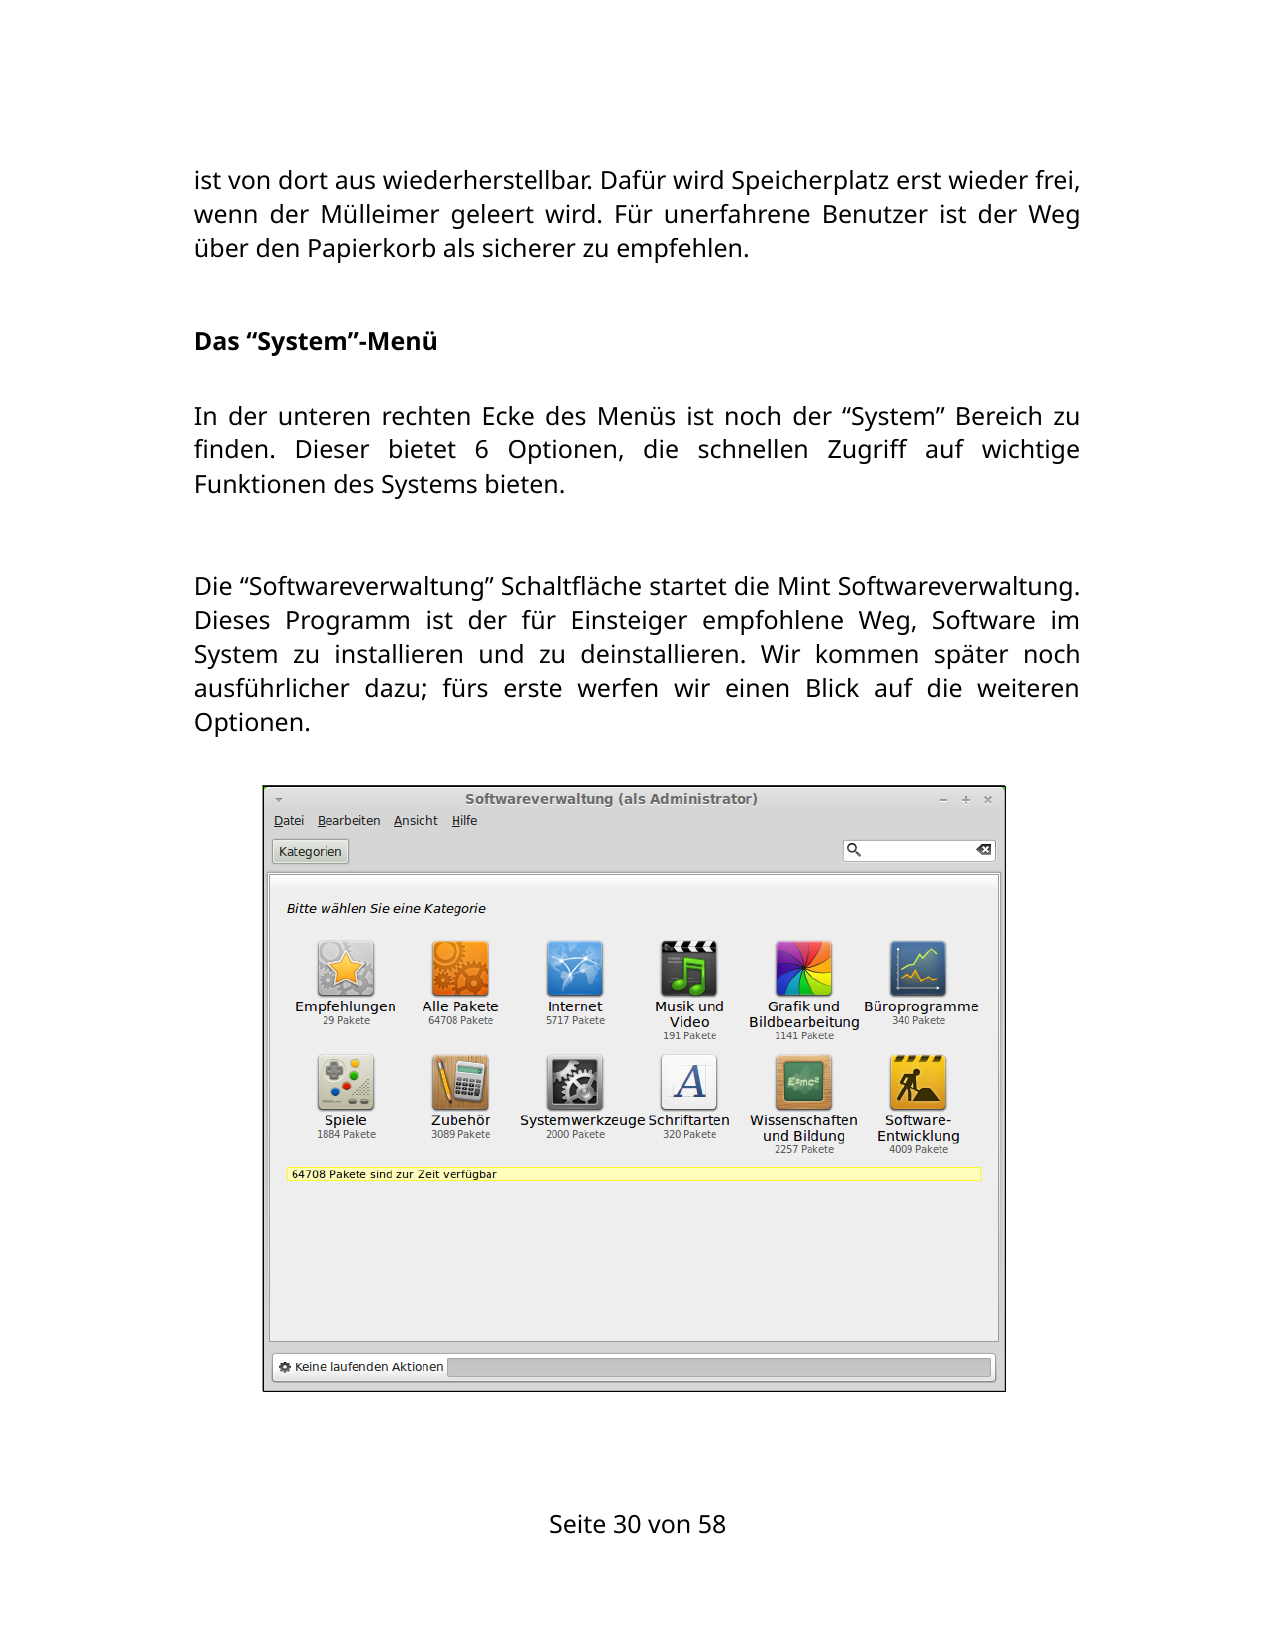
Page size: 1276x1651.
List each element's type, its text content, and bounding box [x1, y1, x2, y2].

text In der unteren rechten Ecke des Menüs ist noch der “System” Bereich zu finden. Dieser bietet 6 Optionen, die schnellen Zugriff auf wichtige Funktionen des Systems bieten. [187, 398, 1088, 500]
text Die “Softwareverwaltung” Schaltfläche startet die Mint Softwareverwaltung. Dieses Programm ist der für Einsteiger empfohlene Weg, Software im System zu installieren und zu deinstallieren. Wir kommen später noch ausführlicher dazu; fürs erste werfen wir einen Blick auf die weiteren Optionen. [187, 568, 1088, 739]
text ist von dort aus wiederherstellbar. Dafür wird Speicherplatz erst wieder frei, wenn der Mülleimer geleert wird. Für unerfahrene Benutzer ist der Weg über den Papierkorb als sicherer zu empfehlen. [187, 156, 1088, 299]
subtitle Das “System”-Menü [187, 317, 1088, 358]
picture [264, 787, 1005, 1391]
